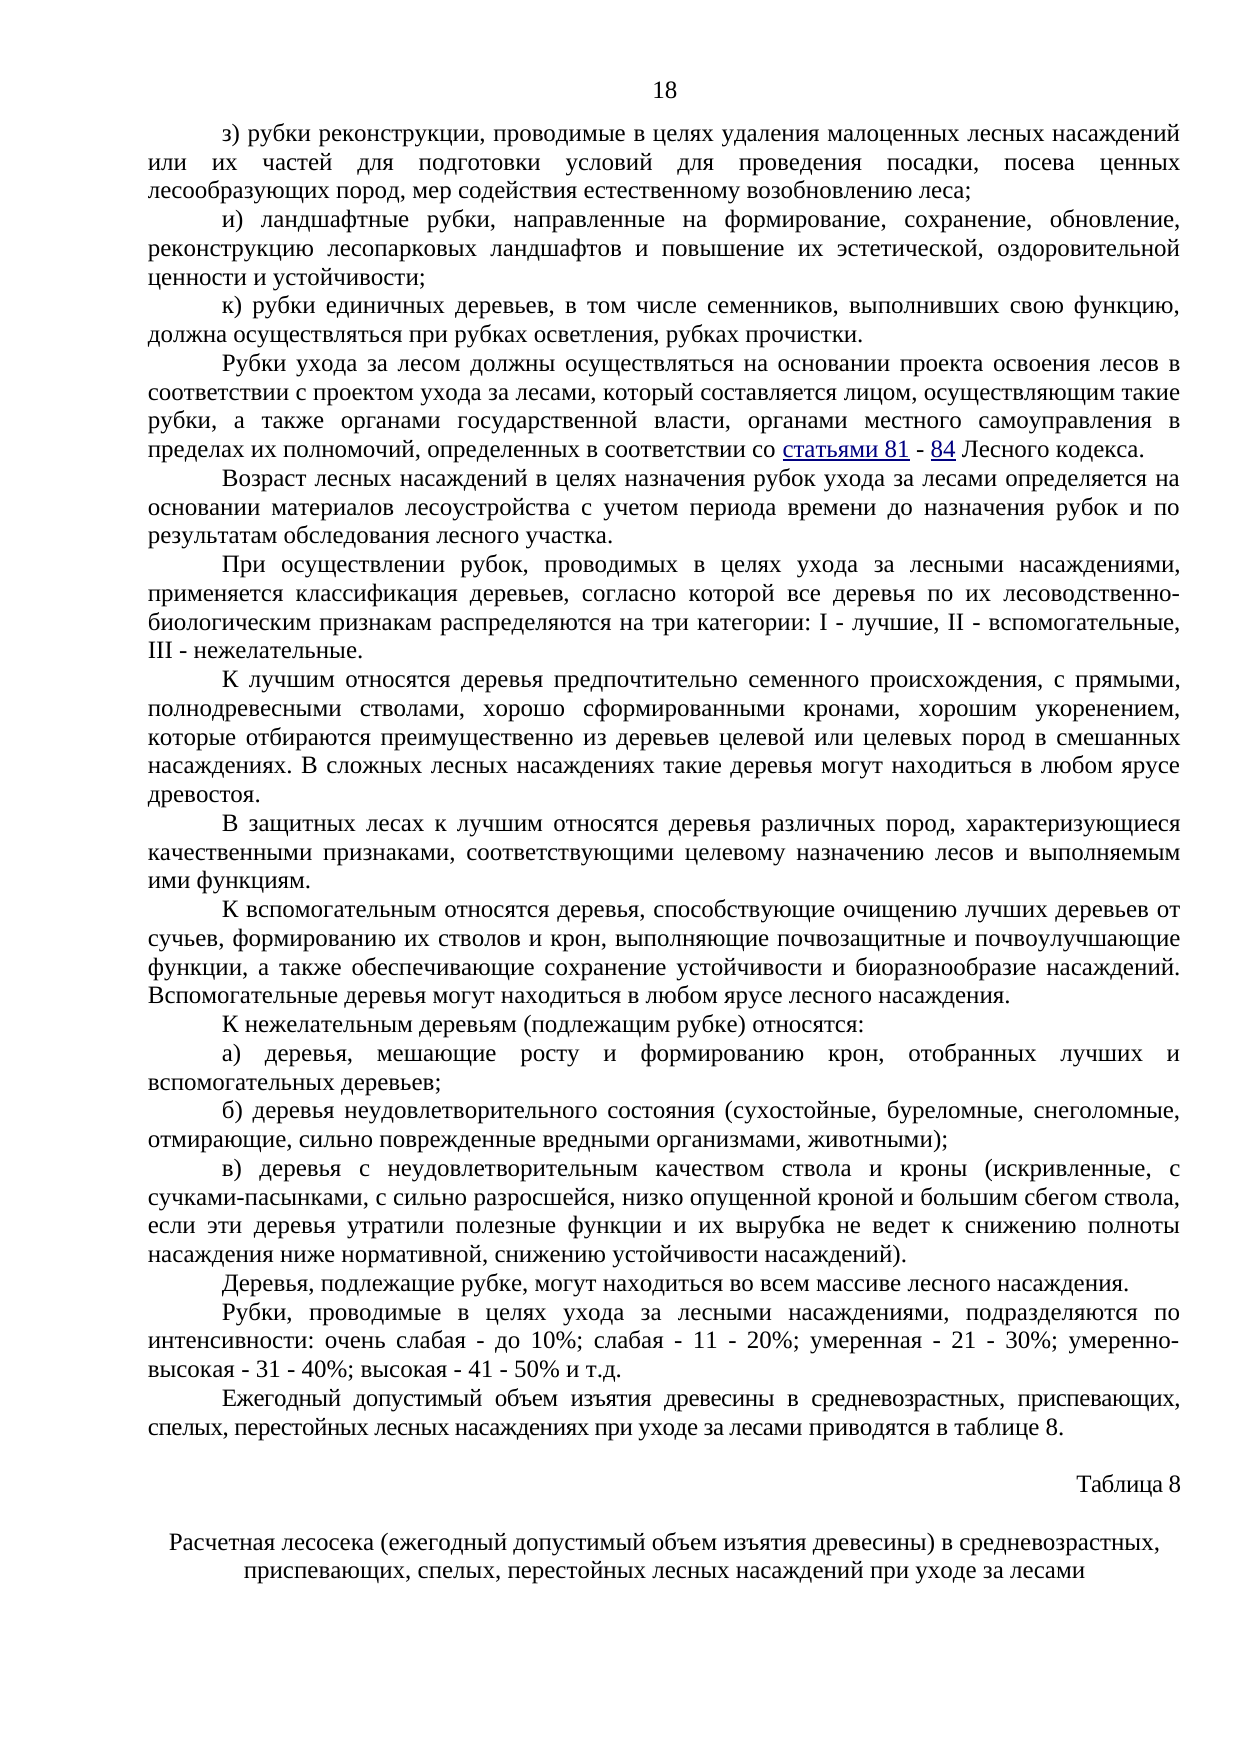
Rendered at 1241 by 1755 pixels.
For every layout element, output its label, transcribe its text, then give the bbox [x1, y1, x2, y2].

text з) рубки реконструкции, проводимые в целях удаления малоценных лесных насаждений или их частей для подготовки условий для проведения посадки, посева ценных лесообразующих пород, мер содействия естественному возобновлению леса; [148, 118, 1181, 204]
text Возраст лесных насаждений в целях назначения рубок ухода за лесами определяется на основании материалов лесоустройства с учетом периода времени до назначения рубок и по результатам обследования лесного участка. [148, 463, 1181, 549]
text Расчетная лесосека (ежегодный допустимый объем изъятия древесины) в средневозрастных, приспевающих, спелых, перестойных лесных насаждений при уходе за лесами [148, 1527, 1181, 1584]
text В защитных лесах к лучшим относятся деревья различных пород, характеризующиеся качественными признаками, соответствующими целевому назначению лесов и выполняемым ими функциям. [148, 808, 1181, 894]
text б) деревья неудовлетворительного состояния (сухостойные, буреломные, снеголомные, отмирающие, сильно поврежденные вредными организмами, животными); [148, 1096, 1181, 1153]
text К вспомогательным относятся деревья, способствующие очищению лучших деревьев от сучьев, формированию их стволов и крон, выполняющие почвозащитные и почвоулучшающие функции, а также обеспечивающие сохранение устойчивости и биоразнообразие насаждений. Вспомогательные деревья могут находиться в любом ярусе лесного насаждения. [148, 894, 1181, 1009]
text Рубки, проводимые в целях ухода за лесными насаждениями, подразделяются по интенсивности: очень слабая - до 10%; слабая - 11 - 20%; умеренная - 21 - 30%; умеренно-высокая - 31 - 40%; высокая - 41 - 50% и т.д. [148, 1297, 1181, 1383]
text К нежелательным деревьям (подлежащим рубке) относятся: [148, 1009, 1181, 1038]
text Ежегодный допустимый объем изъятия древесины в средневозрастных, приспевающих, спелых, перестойных лесных насаждениях при уходе за лесами приводятся в таблице 8. [148, 1383, 1181, 1441]
text Деревья, подлежащие рубке, могут находиться во всем массиве лесного насаждения. [148, 1268, 1181, 1297]
text в) деревья с неудовлетворительным качеством ствола и кроны (искривленные, с сучками-пасынками, с сильно разросшейся, низко опущенной кроной и большим сбегом ствола, если эти деревья утратили полезные функции и их вырубка не ведет к снижению полноты насаждения ниже нормативной, снижению устойчивости насаждений). [148, 1153, 1181, 1268]
text и) ландшафтные рубки, направленные на формирование, сохранение, обновление, реконструкцию лесопарковых ландшафтов и повышение их эстетической, оздоровительной ценности и устойчивости; [148, 204, 1181, 291]
text К лучшим относятся деревья предпочтительно семенного происхождения, с прямыми, полнодревесными стволами, хорошо сформированными кронами, хорошим укоренением, которые отбираются преимущественно из деревьев целевой или целевых пород в смешанных насаждениях. В сложных лесных насаждениях такие деревья могут находиться в любом ярусе древостоя. [148, 664, 1181, 808]
text Рубки ухода за лесом должны осуществляться на основании проекта освоения лесов в соответствии с проектом ухода за лесами, который составляется лицом, осуществляющим такие рубки, а также органами государственной власти, органами местного самоуправления в пределах их полномочий, определенных в соответствии со статьями 81 - 84 Лесного кодекса. [148, 348, 1181, 463]
text Таблица 8 [148, 1469, 1181, 1498]
text к) рубки единичных деревьев, в том числе семенников, выполнивших свою функцию, должна осуществляться при рубках осветления, рубках прочистки. [148, 291, 1181, 348]
text При осуществлении рубок, проводимых в целях ухода за лесными насаждениями, применяется классификация деревьев, согласно которой все деревья по их лесоводственно-биологическим признакам распределяются на три категории: I - лучшие, II - вспомогательные, III - нежелательные. [148, 549, 1181, 664]
text а) деревья, мешающие росту и формированию крон, отобранных лучших и вспомогательных деревьев; [148, 1038, 1181, 1096]
